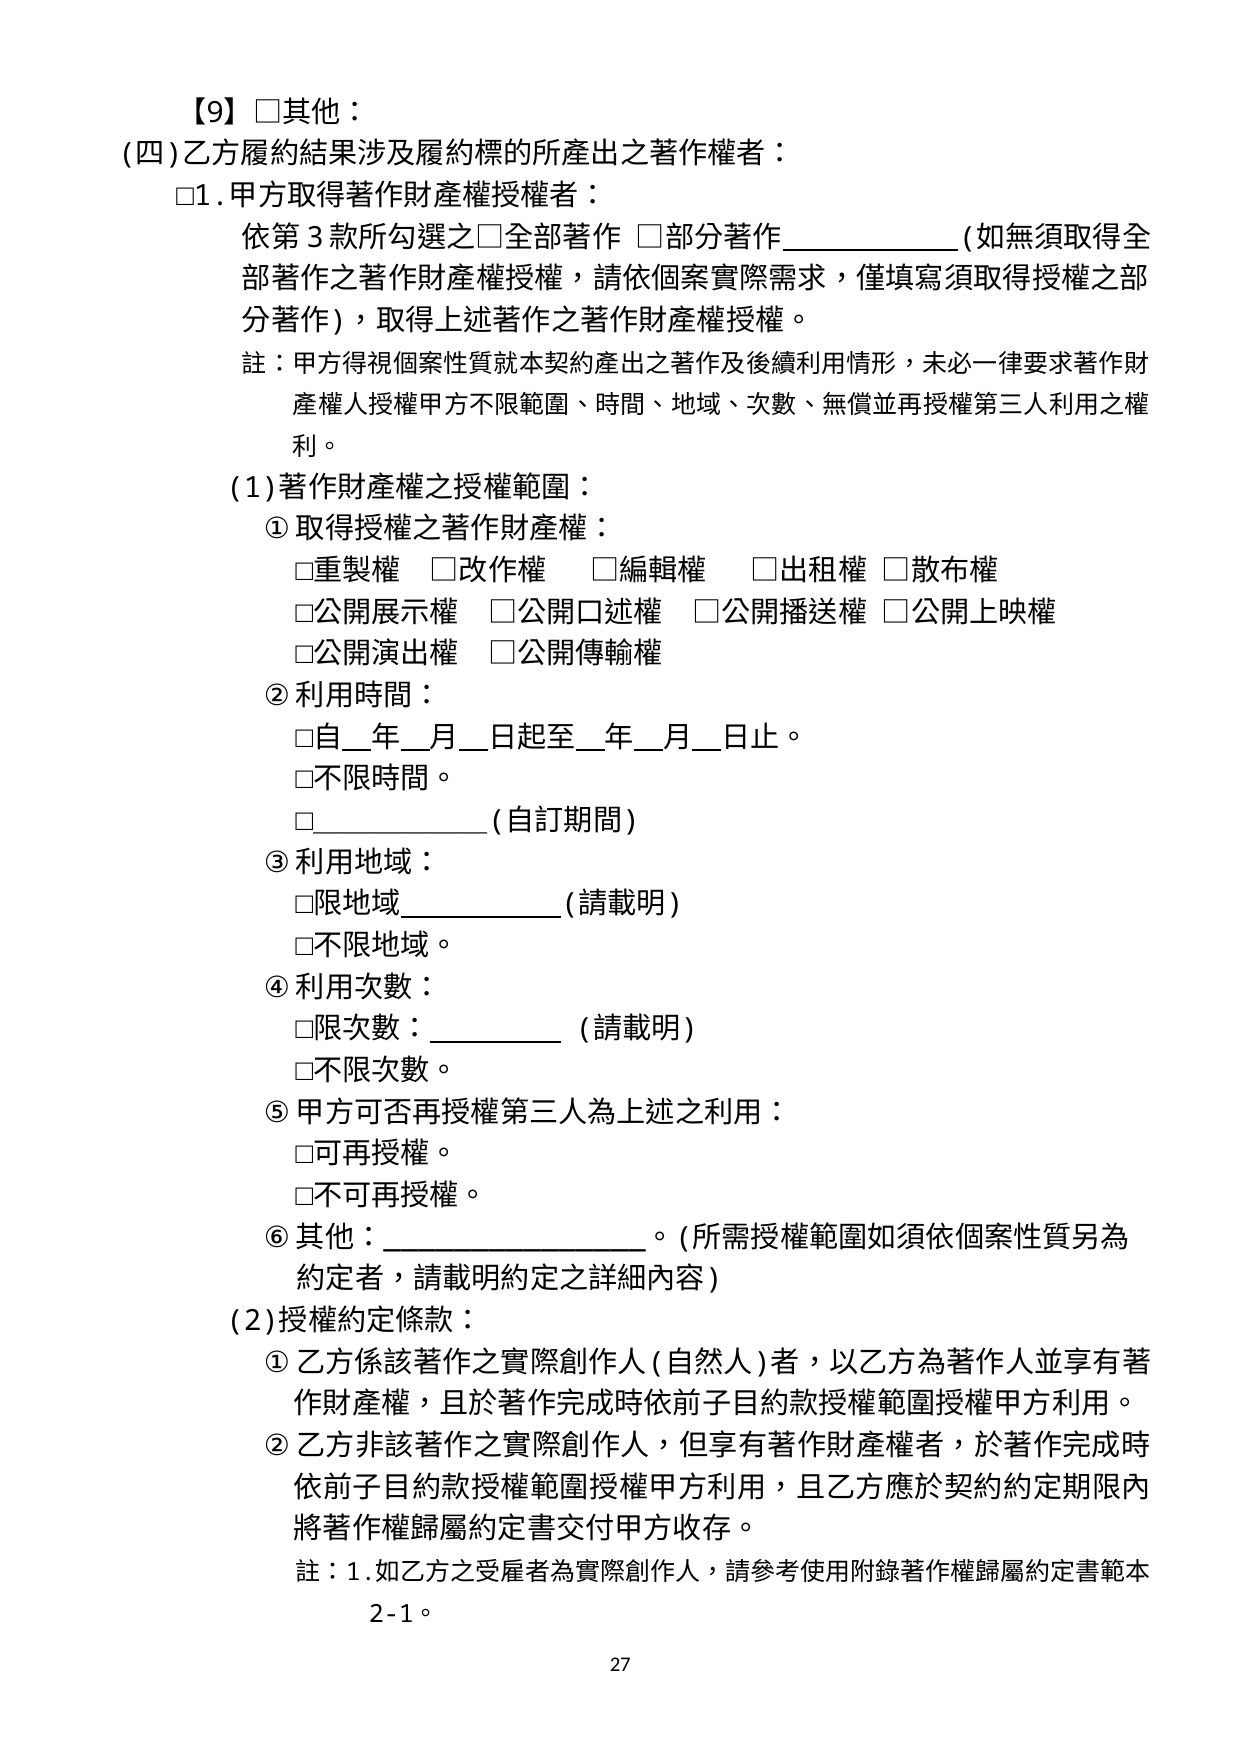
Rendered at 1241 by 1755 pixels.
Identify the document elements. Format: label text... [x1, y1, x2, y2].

text □＿＿＿＿＿＿(自訂期間) [295, 797, 1152, 839]
text □可再授權。 [295, 1130, 1152, 1172]
text (四)乙方履約結果涉及履約標的所產出之著作權者： [118, 130, 1152, 172]
text (1)著作財產權之授權範圍： [226, 464, 1152, 505]
text ③利用地域： [264, 839, 1152, 880]
text ⑤甲方可否再授權第三人為上述之利用： [264, 1089, 1152, 1130]
text □不限地域。 [295, 922, 1152, 964]
text □自 年 月 日起至 年 月 日止。 [295, 714, 1152, 755]
text ④利用次數： [264, 964, 1152, 1005]
text 註：甲方得視個案性質就本契約產出之著作及後續利用情形，未必一律要求著作財產權人授權甲方不限範圍、時間、地域、次數、無償並再授權第三人利用之權利。 [242, 339, 1152, 464]
text □限次數： (請載明) [295, 1005, 1152, 1047]
text ①取得授權之著作財產權： [264, 505, 1152, 547]
text 註：1.如乙方之受雇者為實際創作人，請參考使用附錄著作權歸屬約定書範本2-1。 [296, 1547, 1152, 1630]
text 【9】□其他： [147, 89, 1152, 130]
text □不限次數。 [295, 1047, 1152, 1089]
text ①乙方係該著作之實際創作人(自然人)者，以乙方為著作人並享有著作財產權，且於著作完成時依前子目約款授權範圍授權甲方利用。 [264, 1339, 1152, 1422]
text ⑥其他：_______________。(所需授權範圍如須依個案性質另為約定者，請載明約定之詳細內容) [264, 1214, 1152, 1297]
text □重製權 □改作權 □編輯權 □出租權 □散布權 [295, 547, 1152, 589]
text ②利用時間： [264, 672, 1152, 714]
text 依第3款所勾選之□全部著作 □部分著作 (如無須取得全部著作之著作財產權授權，請依個案實際需求，僅填寫須取得授權之部分著作)，取得上述著作之著作財產權授權。 [242, 214, 1152, 339]
text □公開展示權 □公開口述權 □公開播送權 □公開上映權 [295, 589, 1152, 630]
text □1.甲方取得著作財產權授權者： [176, 172, 1152, 214]
text □公開演出權 □公開傳輸權 [295, 630, 1152, 672]
text □不可再授權。 [295, 1172, 1152, 1214]
text (2)授權約定條款： [226, 1297, 1152, 1339]
text □不限時間。 [295, 755, 1152, 797]
text □限地域 (請載明) [295, 880, 1152, 922]
text ②乙方非該著作之實際創作人，但享有著作財產權者，於著作完成時依前子目約款授權範圍授權甲方利用，且乙方應於契約約定期限內將著作權歸屬約定書交付甲方收存。 [264, 1422, 1152, 1547]
